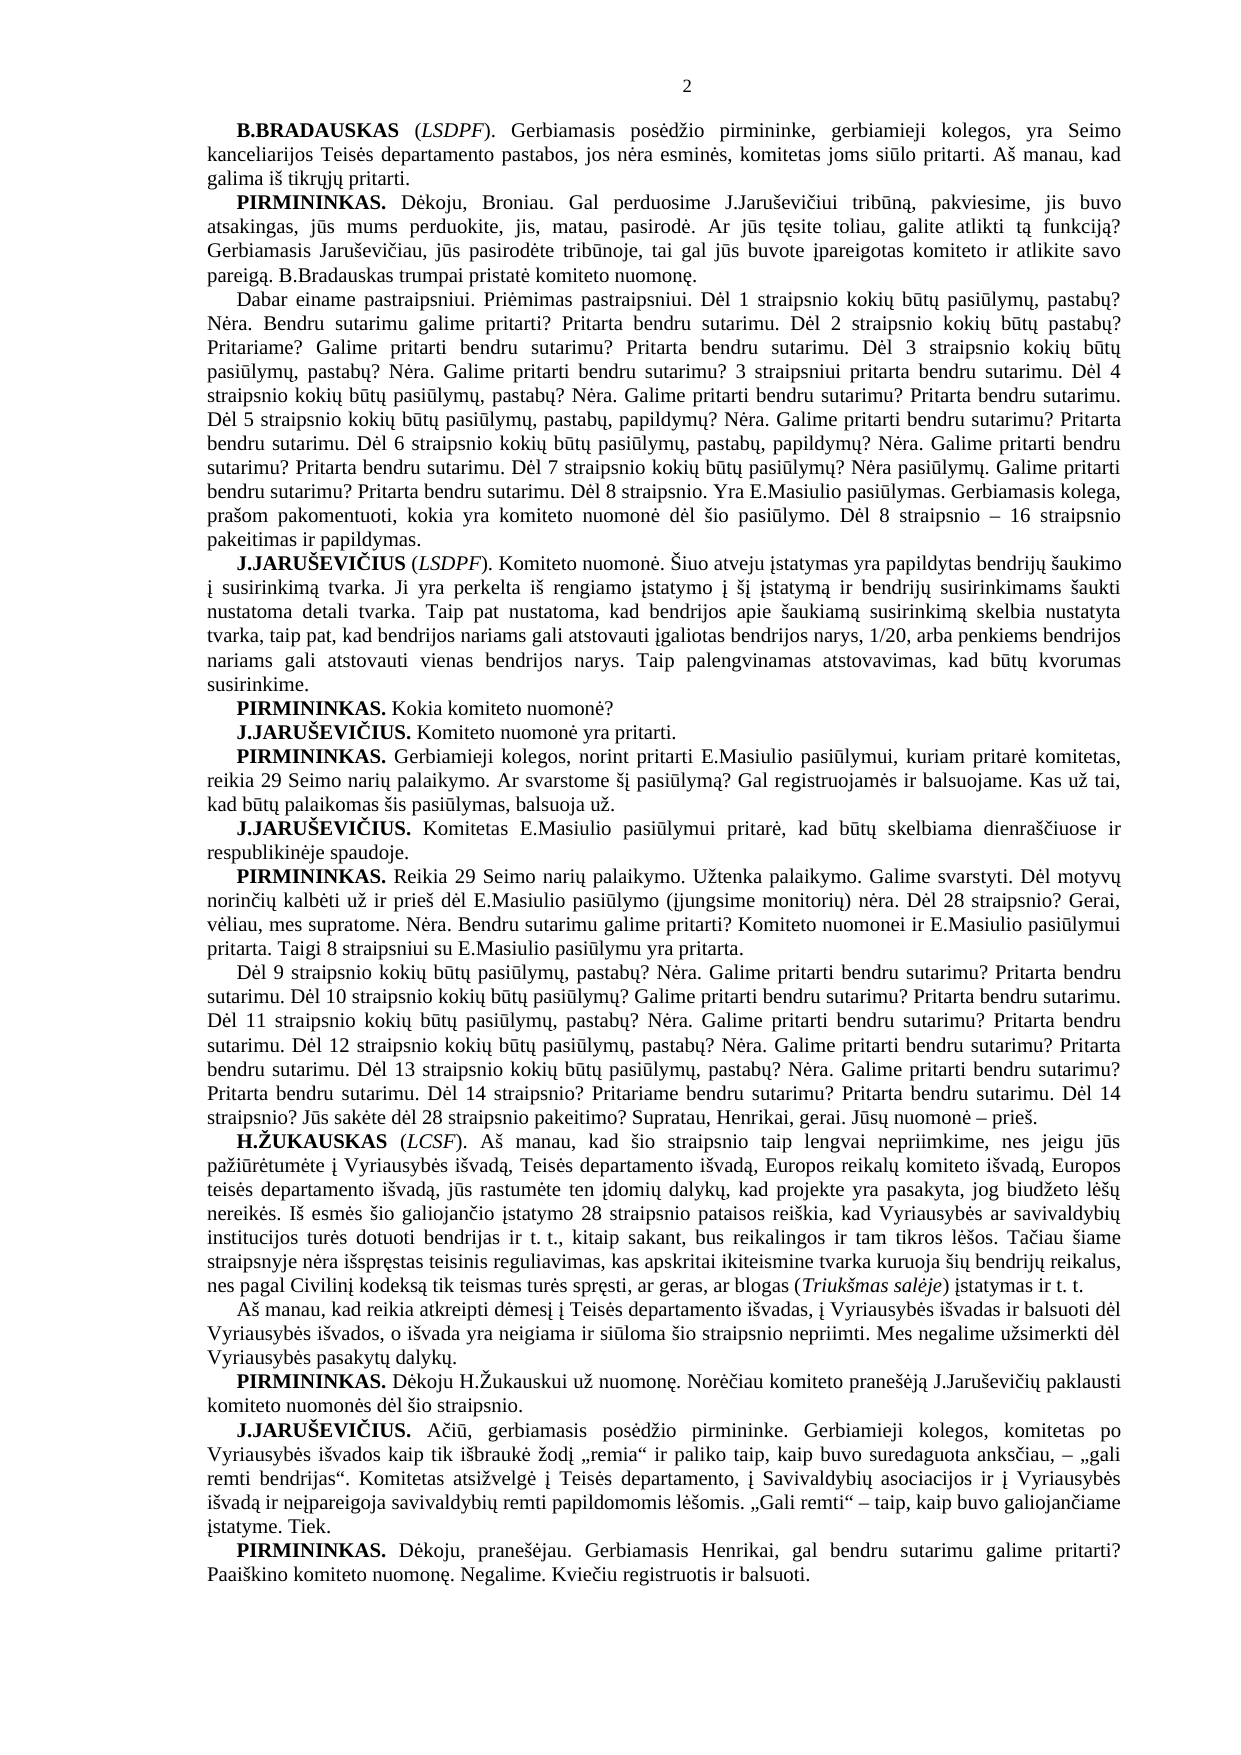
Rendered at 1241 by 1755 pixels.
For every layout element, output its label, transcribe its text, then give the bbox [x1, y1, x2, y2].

text PIRMININKAS. Dėkoju, pranešėjau. Gerbiamasis Henrikai, gal bendru sutarimu galime pritarti? Paaiškino komiteto nuomonę. Negalime. Kviečiu registruotis ir balsuoti. [207, 1538, 1122, 1586]
text B.BRADAUSKAS (LSDPF). Gerbiamasis posėdžio pirmininke, gerbiamieji kolegos, yra Seimo kanceliarijos Teisės departamento pastabos, jos nėra esminės, komitetas joms siūlo pritarti. Aš manau, kad galima iš tikrųjų pritarti. [207, 118, 1122, 190]
text J.JARUŠEVIČIUS. Komiteto nuomonė yra pritarti. [207, 720, 1122, 744]
text PIRMININKAS. Kokia komiteto nuomonė? [207, 696, 1122, 720]
text J.JARUŠEVIČIUS. Komitetas E.Masiulio pasiūlymui pritarė, kad būtų skelbiama dienraščiuose ir respublikinėje spaudoje. [207, 816, 1122, 864]
text PIRMININKAS. Gerbiamieji kolegos, norint pritarti E.Masiulio pasiūlymui, kuriam pritarė komitetas, reikia 29 Seimo narių palaikymo. Ar svarstome šį pasiūlymą? Gal registruojamės ir balsuojame. Kas už tai, kad būtų palaikomas šis pasiūlymas, balsuoja už. [207, 744, 1122, 816]
text Aš manau, kad reikia atkreipti dėmesį į Teisės departamento išvadas, į Vyriausybės išvadas ir balsuoti dėl Vyriausybės išvados, o išvada yra neigiama ir siūloma šio straipsnio nepriimti. Mes negalime užsimerkti dėl Vyriausybės pasakytų dalykų. [207, 1297, 1122, 1369]
text Dabar einame pastraipsniui. Priėmimas pastraipsniui. Dėl 1 straipsnio kokių būtų pasiūlymų, pastabų? Nėra. Bendru sutarimu galime pritarti? Pritarta bendru sutarimu. Dėl 2 straipsnio kokių būtų pastabų? Pritariame? Galime pritarti bendru sutarimu? Pritarta bendru sutarimu. Dėl 3 straipsnio kokių būtų pasiūlymų, pastabų? Nėra. Galime pritarti bendru sutarimu? 3 straipsniui pritarta bendru sutarimu. Dėl 4 straipsnio kokių būtų pasiūlymų, pastabų? Nėra. Galime pritarti bendru sutarimu? Pritarta bendru sutarimu. Dėl 5 straipsnio kokių būtų pasiūlymų, pastabų, papildymų? Nėra. Galime pritarti bendru sutarimu? Pritarta bendru sutarimu. Dėl 6 straipsnio kokių būtų pasiūlymų, pastabų, papildymų? Nėra. Galime pritarti bendru sutarimu? Pritarta bendru sutarimu. Dėl 7 straipsnio kokių būtų pasiūlymų? Nėra pasiūlymų. Galime pritarti bendru sutarimu? Pritarta bendru sutarimu. Dėl 8 straipsnio. Yra E.Masiulio pasiūlymas. Gerbiamasis kolega, prašom pakomentuoti, kokia yra komiteto nuomonė dėl šio pasiūlymo. Dėl 8 straipsnio – 16 straipsnio pakeitimas ir papildymas. [207, 287, 1122, 551]
text H.ŽUKAUSKAS (LCSF). Aš manau, kad šio straipsnio taip lengvai nepriimkime, nes jeigu jūs pažiūrėtumėte į Vyriausybės išvadą, Teisės departamento išvadą, Europos reikalų komiteto išvadą, Europos teisės departamento išvadą, jūs rastumėte ten įdomių dalykų, kad projekte yra pasakyta, jog biudžeto lėšų nereikės. Iš esmės šio galiojančio įstatymo 28 straipsnio pataisos reiškia, kad Vyriausybės ar savivaldybių institucijos turės dotuoti bendrijas ir t. t., kitaip sakant, bus reikalingos ir tam tikros lėšos. Tačiau šiame straipsnyje nėra išspręstas teisinis reguliavimas, kas apskritai ikiteismine tvarka kuruoja šių bendrijų reikalus, nes pagal Civilinį kodeksą tik teismas turės spręsti, ar geras, ar blogas (Triukšmas salėje) įstatymas ir t. t. [207, 1129, 1122, 1297]
text PIRMININKAS. Reikia 29 Seimo narių palaikymo. Užtenka palaikymo. Galime svarstyti. Dėl motyvų norinčių kalbėti už ir prieš dėl E.Masiulio pasiūlymo (įjungsime monitorių) nėra. Dėl 28 straipsnio? Gerai, vėliau, mes supratome. Nėra. Bendru sutarimu galime pritarti? Komiteto nuomonei ir E.Masiulio pasiūlymui pritarta. Taigi 8 straipsniui su E.Masiulio pasiūlymu yra pritarta. [207, 864, 1122, 960]
text J.JARUŠEVIČIUS. Ačiū, gerbiamasis posėdžio pirmininke. Gerbiamieji kolegos, komitetas po Vyriausybės išvados kaip tik išbraukė žodį „remia“ ir paliko taip, kaip buvo suredaguota anksčiau, – „gali remti bendrijas“. Komitetas atsižvelgė į Teisės departamento, į Savivaldybių asociacijos ir į Vyriausybės išvadą ir neįpareigoja savivaldybių remti papildomomis lėšomis. „Gali remti“ – taip, kaip buvo galiojančiame įstatyme. Tiek. [207, 1417, 1122, 1538]
text PIRMININKAS. Dėkoju H.Žukauskui už nuomonę. Norėčiau komiteto pranešėją J.Jaruševičių paklausti komiteto nuomonės dėl šio straipsnio. [207, 1369, 1122, 1417]
text PIRMININKAS. Dėkoju, Broniau. Gal perduosime J.Jaruševičiui tribūną, pakviesime, jis buvo atsakingas, jūs mums perduokite, jis, matau, pasirodė. Ar jūs tęsite toliau, galite atlikti tą funkciją? Gerbiamasis Jaruševičiau, jūs pasirodėte tribūnoje, tai gal jūs buvote įpareigotas komiteto ir atlikite savo pareigą. B.Bradauskas trumpai pristatė komiteto nuomonę. [207, 190, 1122, 287]
text J.JARUŠEVIČIUS (LSDPF). Komiteto nuomonė. Šiuo atveju įstatymas yra papildytas bendrijų šaukimo į susirinkimą tvarka. Ji yra perkelta iš rengiamo įstatymo į šį įstatymą ir bendrijų susirinkimams šaukti nustatoma detali tvarka. Taip pat nustatoma, kad bendrijos apie šaukiamą susirinkimą skelbia nustatyta tvarka, taip pat, kad bendrijos nariams gali atstovauti įgaliotas bendrijos narys, 1/20, arba penkiems bendrijos nariams gali atstovauti vienas bendrijos narys. Taip palengvinamas atstovavimas, kad būtų kvorumas susirinkime. [207, 551, 1122, 696]
text Dėl 9 straipsnio kokių būtų pasiūlymų, pastabų? Nėra. Galime pritarti bendru sutarimu? Pritarta bendru sutarimu. Dėl 10 straipsnio kokių būtų pasiūlymų? Galime pritarti bendru sutarimu? Pritarta bendru sutarimu. Dėl 11 straipsnio kokių būtų pasiūlymų, pastabų? Nėra. Galime pritarti bendru sutarimu? Pritarta bendru sutarimu. Dėl 12 straipsnio kokių būtų pasiūlymų, pastabų? Nėra. Galime pritarti bendru sutarimu? Pritarta bendru sutarimu. Dėl 13 straipsnio kokių būtų pasiūlymų, pastabų? Nėra. Galime pritarti bendru sutarimu? Pritarta bendru sutarimu. Dėl 14 straipsnio? Pritariame bendru sutarimu? Pritarta bendru sutarimu. Dėl 14 straipsnio? Jūs sakėte dėl 28 straipsnio pakeitimo? Supratau, Henrikai, gerai. Jūsų nuomonė – prieš. [207, 960, 1122, 1129]
